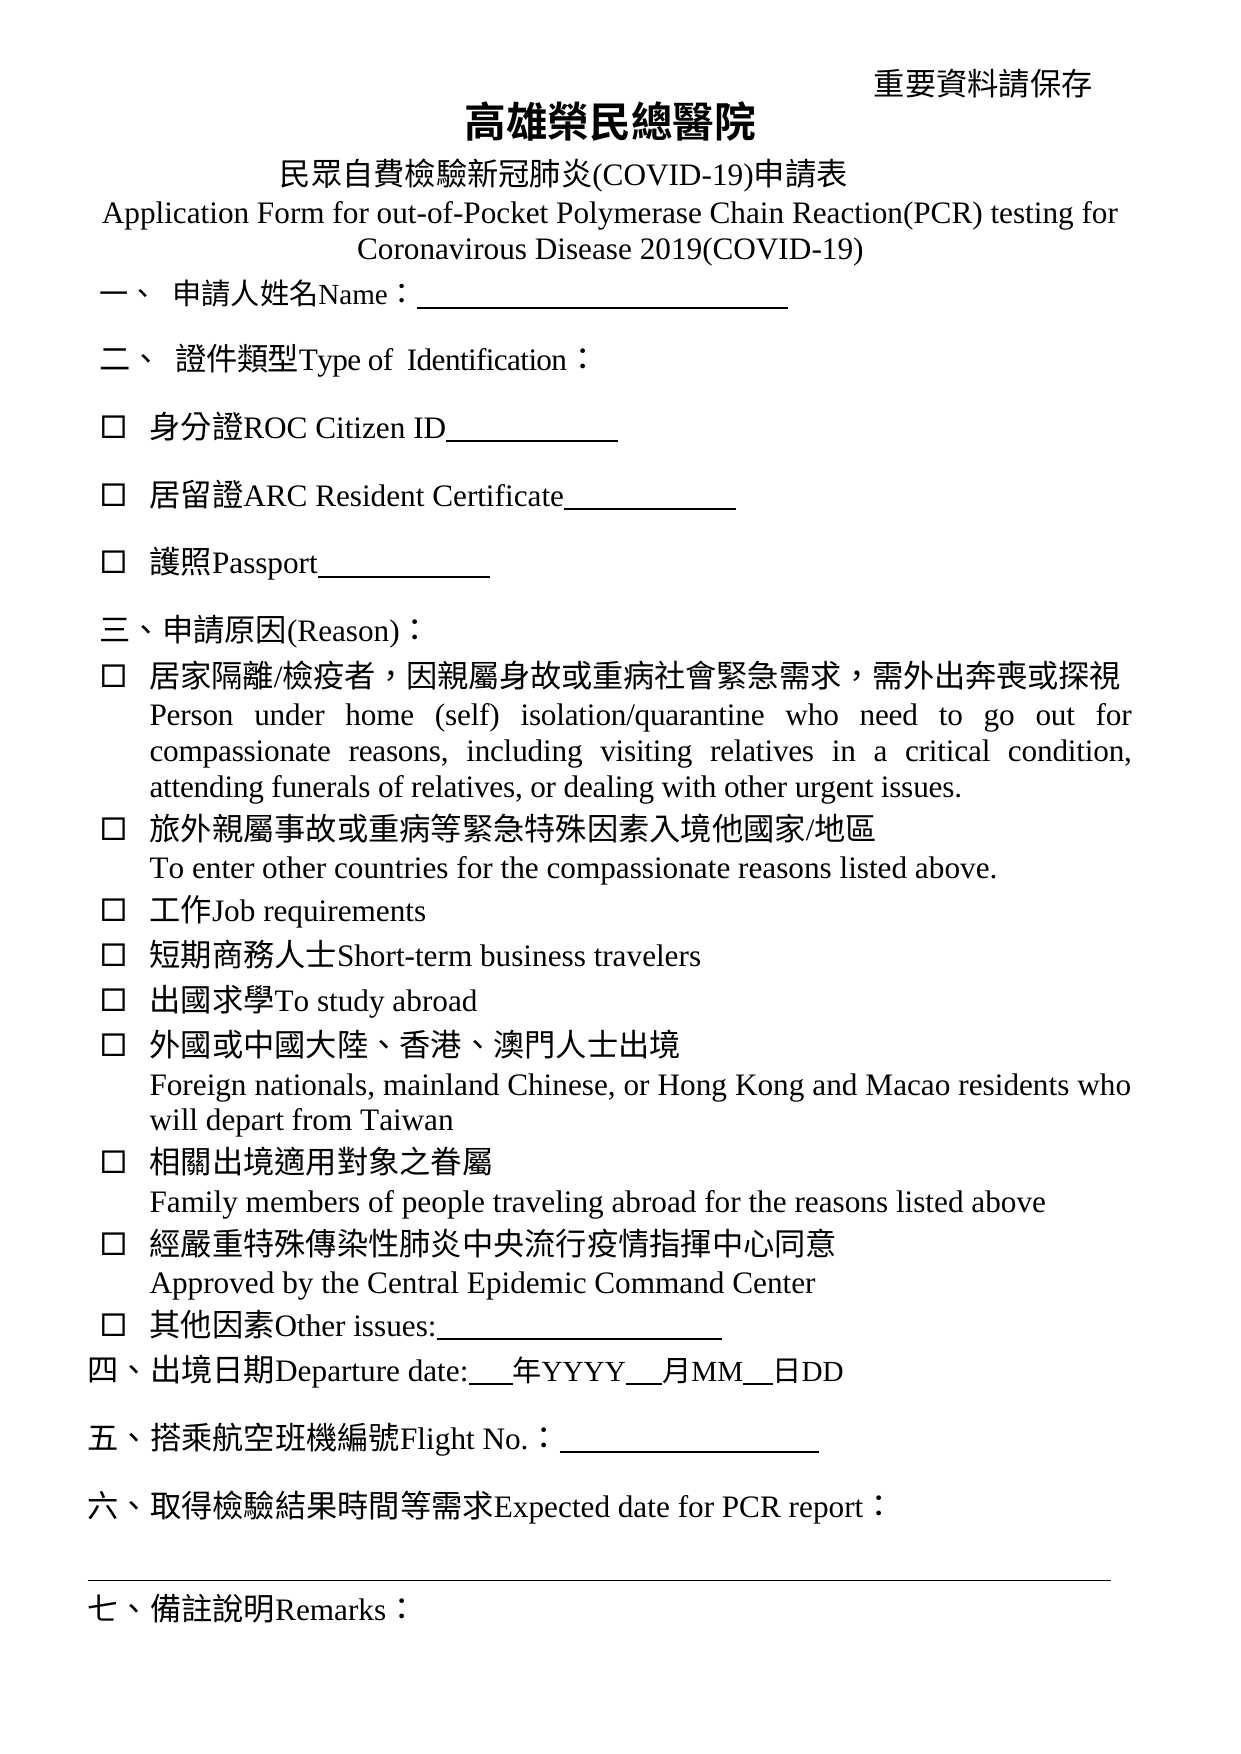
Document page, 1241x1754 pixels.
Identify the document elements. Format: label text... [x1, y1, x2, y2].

text Person under home (self) isolation/quarantine who need to go out for compassionate reasons, including visiting relatives in a critical condition, attending funerals of relatives, or dealing with other urgent issues. [149, 696, 1133, 804]
text 二、 證件類型Type of Identification： [99, 334, 1133, 379]
text 一、 申請人姓名Name： [99, 271, 1133, 313]
list 短期商務人士Short-term business travelers [99, 930, 1133, 975]
list 其他因素Other issues: [99, 1300, 1133, 1345]
list 經嚴重特殊傳染性肺炎中央流行疫情指揮中心同意 [99, 1219, 1133, 1264]
text To enter other countries for the compassionate reasons listed above. [149, 849, 1133, 885]
text Foreign nationals, mainland Chinese, or Hong Kong and Macao residents who will depart from Taiwan [149, 1066, 1133, 1138]
list 居家隔離/檢疫者，因親屬身故或重病社會緊急需求，需外出奔喪或探視 [99, 651, 1133, 696]
list 相關出境適用對象之眷屬 [99, 1138, 1133, 1183]
text Approved by the Central Epidemic Command Center [149, 1264, 1133, 1300]
list 護照Passport [99, 538, 1133, 583]
text Family members of people traveling abroad for the reasons listed above [149, 1183, 1133, 1219]
text 五、搭乘航空班機編號Flight No.： [87, 1413, 1133, 1458]
list 出國求學To study abroad [99, 975, 1133, 1021]
text 七、備註說明Remarks： [87, 1584, 1133, 1630]
list 居留證ARC Resident Certificate [99, 470, 1133, 515]
list 旅外親屬事故或重病等緊急特殊因素入境他國家/地區 [99, 804, 1133, 849]
text 三、申請原因(Reason)： [99, 606, 1133, 651]
list 外國或中國大陸、香港、澳門人士出境 [99, 1021, 1133, 1066]
list 身分證ROC Citizen ID [99, 402, 1133, 447]
text 四、出境日期Departure date: 年YYYY 月MM 日DD [87, 1345, 1133, 1390]
list 工作Job requirements [99, 885, 1133, 930]
text 六、取得檢驗結果時間等需求Expected date for PCR report： [87, 1481, 1133, 1526]
